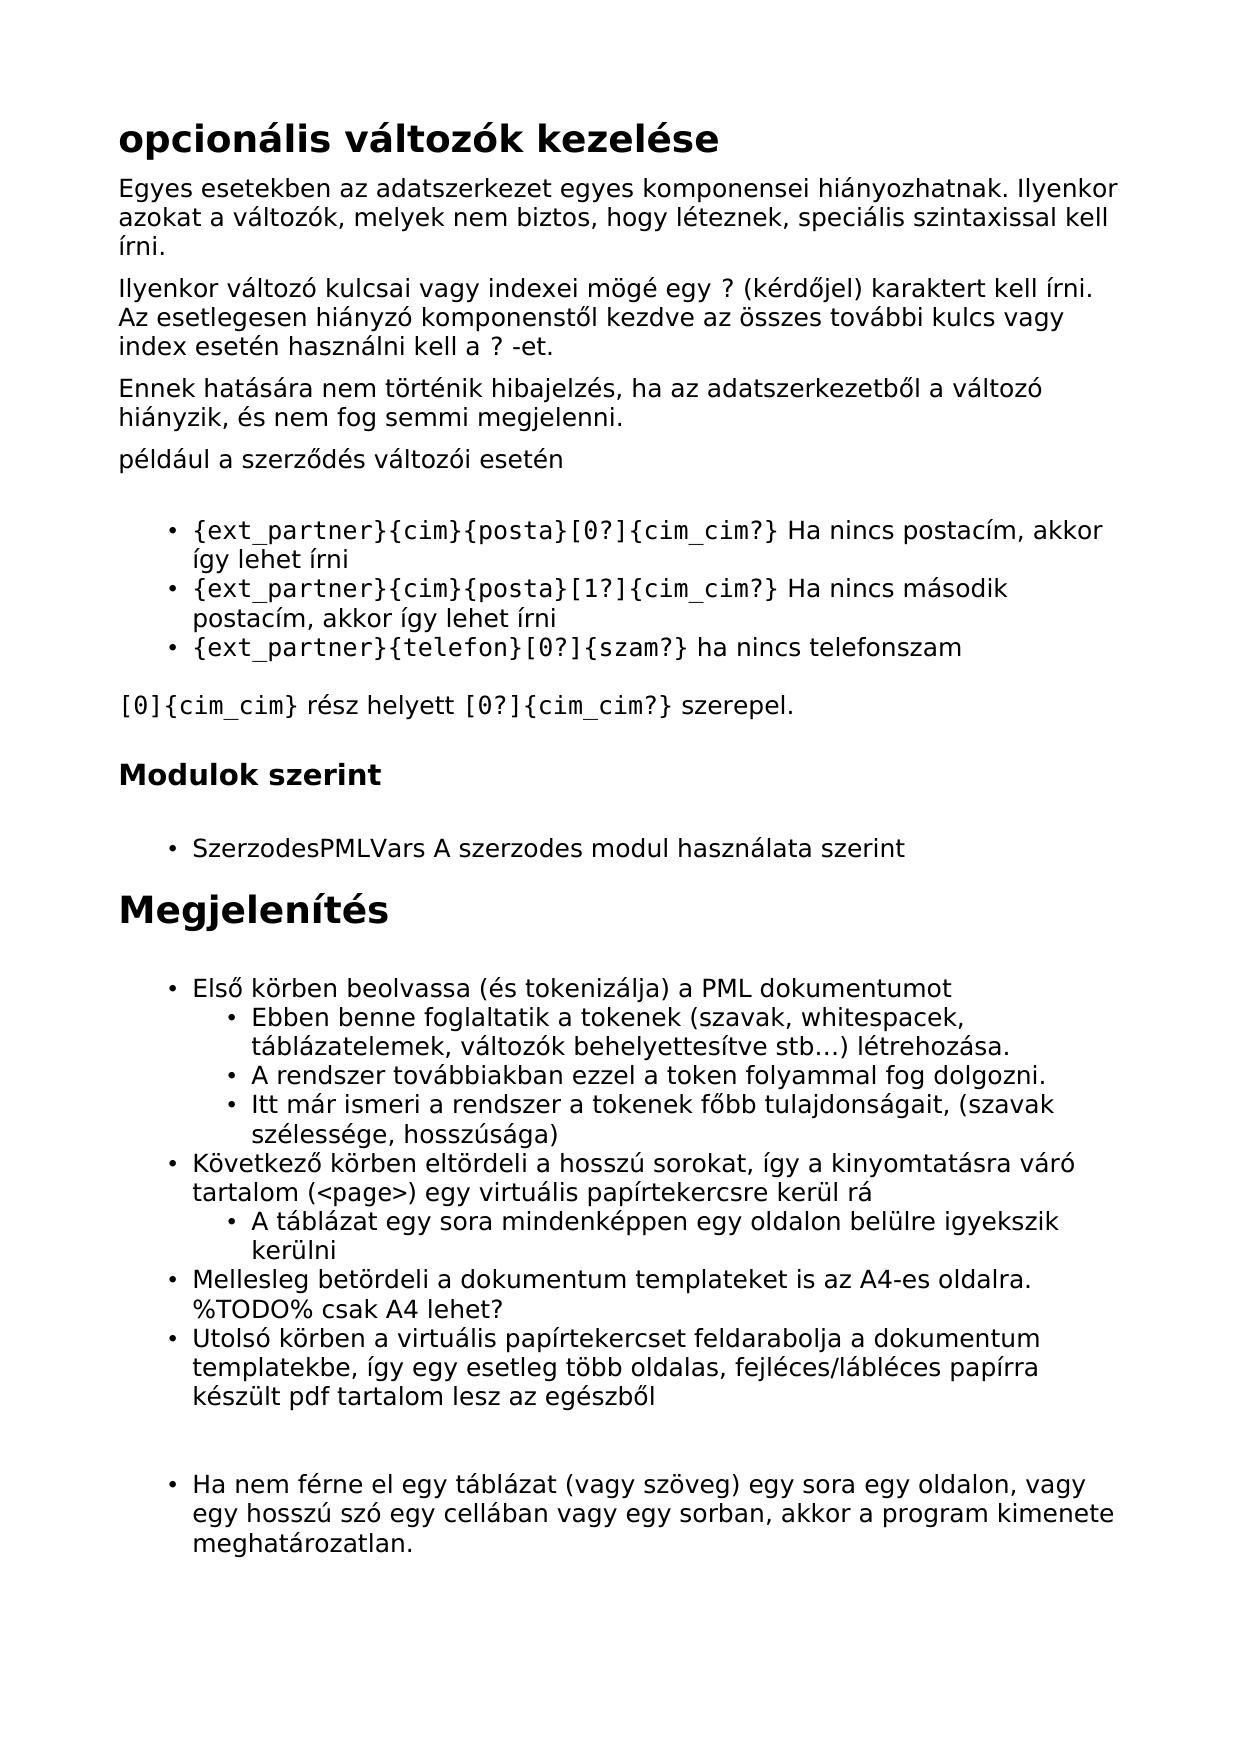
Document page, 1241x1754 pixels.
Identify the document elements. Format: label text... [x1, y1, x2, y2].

list Utolsó körben a virtuális papírtekercset feldarabolja a dokumentum templatekbe, így egy esetleg több oldalas, fejléces/lábléces papírra készült pdf tartalom lesz az egészből [177, 1324, 1122, 1411]
list A rendszer továbbiakban ezzel a token folyammal fog dolgozni. [236, 1061, 1122, 1091]
list {ext_partner}{telefon}[0?]{szam?} ha nincs telefonszam [177, 633, 1122, 662]
subtitle Megjelenítés [118, 888, 1122, 932]
list SzerzodesPMLVars A szerzodes modul használata szerint [177, 834, 1122, 863]
text Egyes esetekben az adatszerkezet egyes komponensei hiányozhatnak. Ilyenkor azokat a változók, melyek nem biztos, hogy léteznek, speciális szintaxissal kell írni. [118, 174, 1122, 262]
list Itt már ismeri a rendszer a tokenek főbb tulajdonságait, (szavak szélessége, hosszúsága) [236, 1091, 1122, 1149]
text Ilyenkor változó kulcsai vagy indexei mögé egy ? (kérdőjel) karaktert kell írni. Az esetlegesen hiányzó komponenstől kezdve az összes további kulcs vagy index esetén használni kell a ? -et. [118, 274, 1122, 362]
list Ha nem férne el egy táblázat (vagy szöveg) egy sora egy oldalon, vagy egy hosszú szó egy cellában vagy egy sorban, akkor a program kimenete meghatározatlan. [177, 1470, 1122, 1558]
list A táblázat egy sora mindenképpen egy oldalon belülre igyekszik kerülni [236, 1207, 1122, 1266]
list {ext_partner}{cim}{posta}[0?]{cim_cim?} Ha nincs postacím, akkor így lehet írni [177, 516, 1122, 574]
text [0]{cim_cim} rész helyett [0?]{cim_cim?} szerepel. [118, 692, 1122, 721]
subtitle Modulok szerint [118, 758, 1122, 792]
list Következő körben eltördeli a hosszú sorokat, így a kinyomtatásra váró tartalom (<page>) egy virtuális papírtekercsre kerül rá [177, 1149, 1122, 1207]
list Első körben beolvassa (és tokenizálja) a PML dokumentumot [177, 974, 1122, 1003]
list Ebben benne foglaltatik a tokenek (szavak, whitespacek, táblázatelemek, változók behelyettesítve stb…) létrehozása. [236, 1003, 1122, 1061]
list {ext_partner}{cim}{posta}[1?]{cim_cim?} Ha nincs második postacím, akkor így lehet írni [177, 574, 1122, 633]
text például a szerződés változói esetén [118, 445, 1122, 474]
subtitle opcionális változók kezelése [118, 118, 1122, 162]
list Mellesleg betördeli a dokumentum templateket is az A4-es oldalra. %TODO% csak A4 lehet? [177, 1266, 1122, 1324]
text Ennek hatására nem történik hibajelzés, ha az adatszerkezetből a változó hiányzik, és nem fog semmi megjelenni. [118, 374, 1122, 433]
